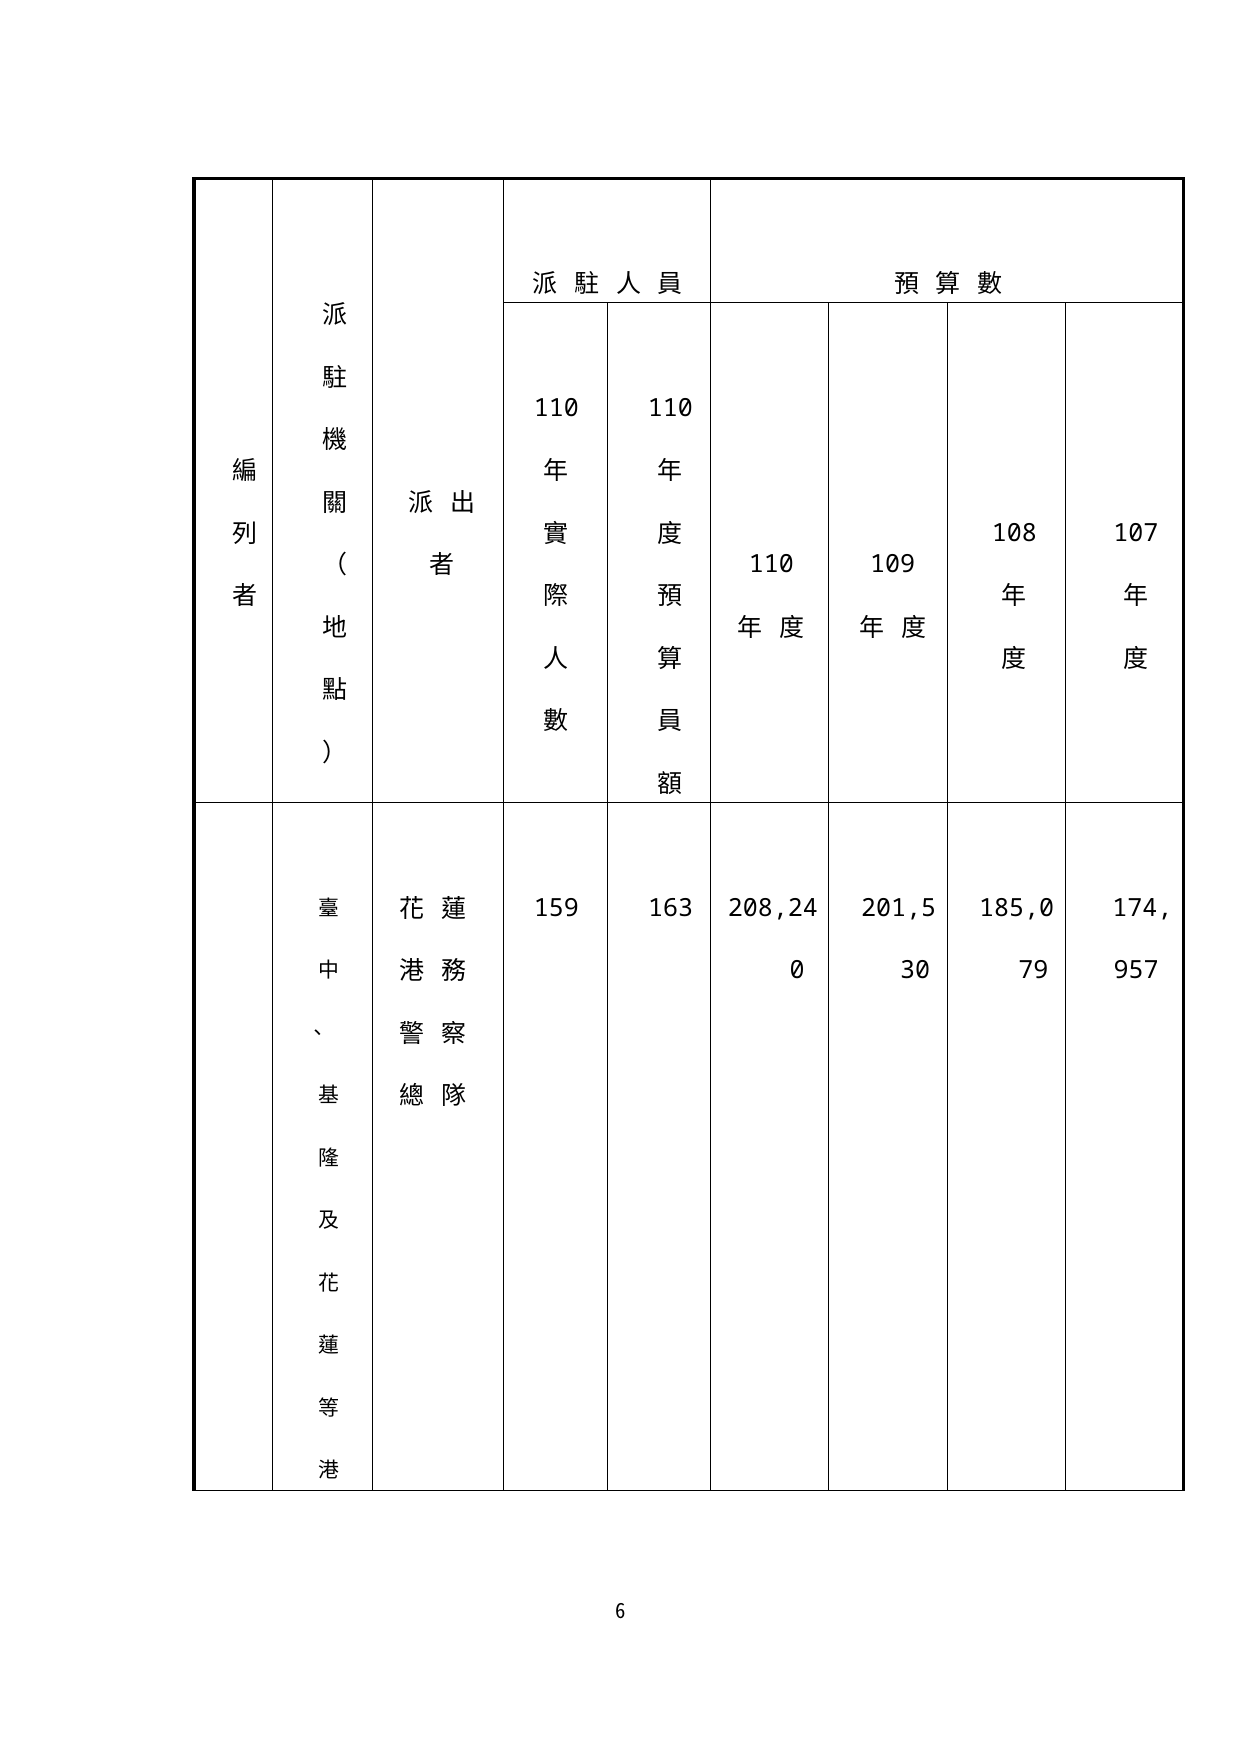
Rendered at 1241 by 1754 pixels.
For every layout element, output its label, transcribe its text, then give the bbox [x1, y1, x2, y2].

table_cell 159 [504, 803, 607, 1490]
table_cell 185,079 [948, 803, 1065, 1490]
table_header 預算數 [711, 180, 1182, 302]
table_cell [196, 803, 272, 1490]
table_cell 208,240 [711, 803, 828, 1490]
table_header 派駐人員 [504, 180, 710, 302]
table_cell 110年實際人數 [504, 303, 607, 802]
table_cell 163 [608, 803, 710, 1490]
table_cell 108年度 [948, 303, 1065, 802]
table_cell 110年度預算員額 [608, 303, 710, 802]
table_header 派駐機關（地點） [273, 180, 372, 802]
table_cell 174,957 [1066, 803, 1182, 1490]
table_cell 花蓮港務警察總隊 [373, 803, 503, 1490]
table_cell 107年度 [1066, 303, 1182, 802]
table_cell 臺灣港務股份有限公司高雄、臺中、基隆及花蓮等港務分公司 [273, 803, 372, 1490]
table_header 派出者 [373, 180, 503, 802]
table_cell 201,530 [829, 803, 947, 1490]
table_cell 109年度 [829, 303, 947, 802]
table_cell 110年度 [711, 303, 828, 802]
table_header 編列者 [196, 180, 272, 802]
